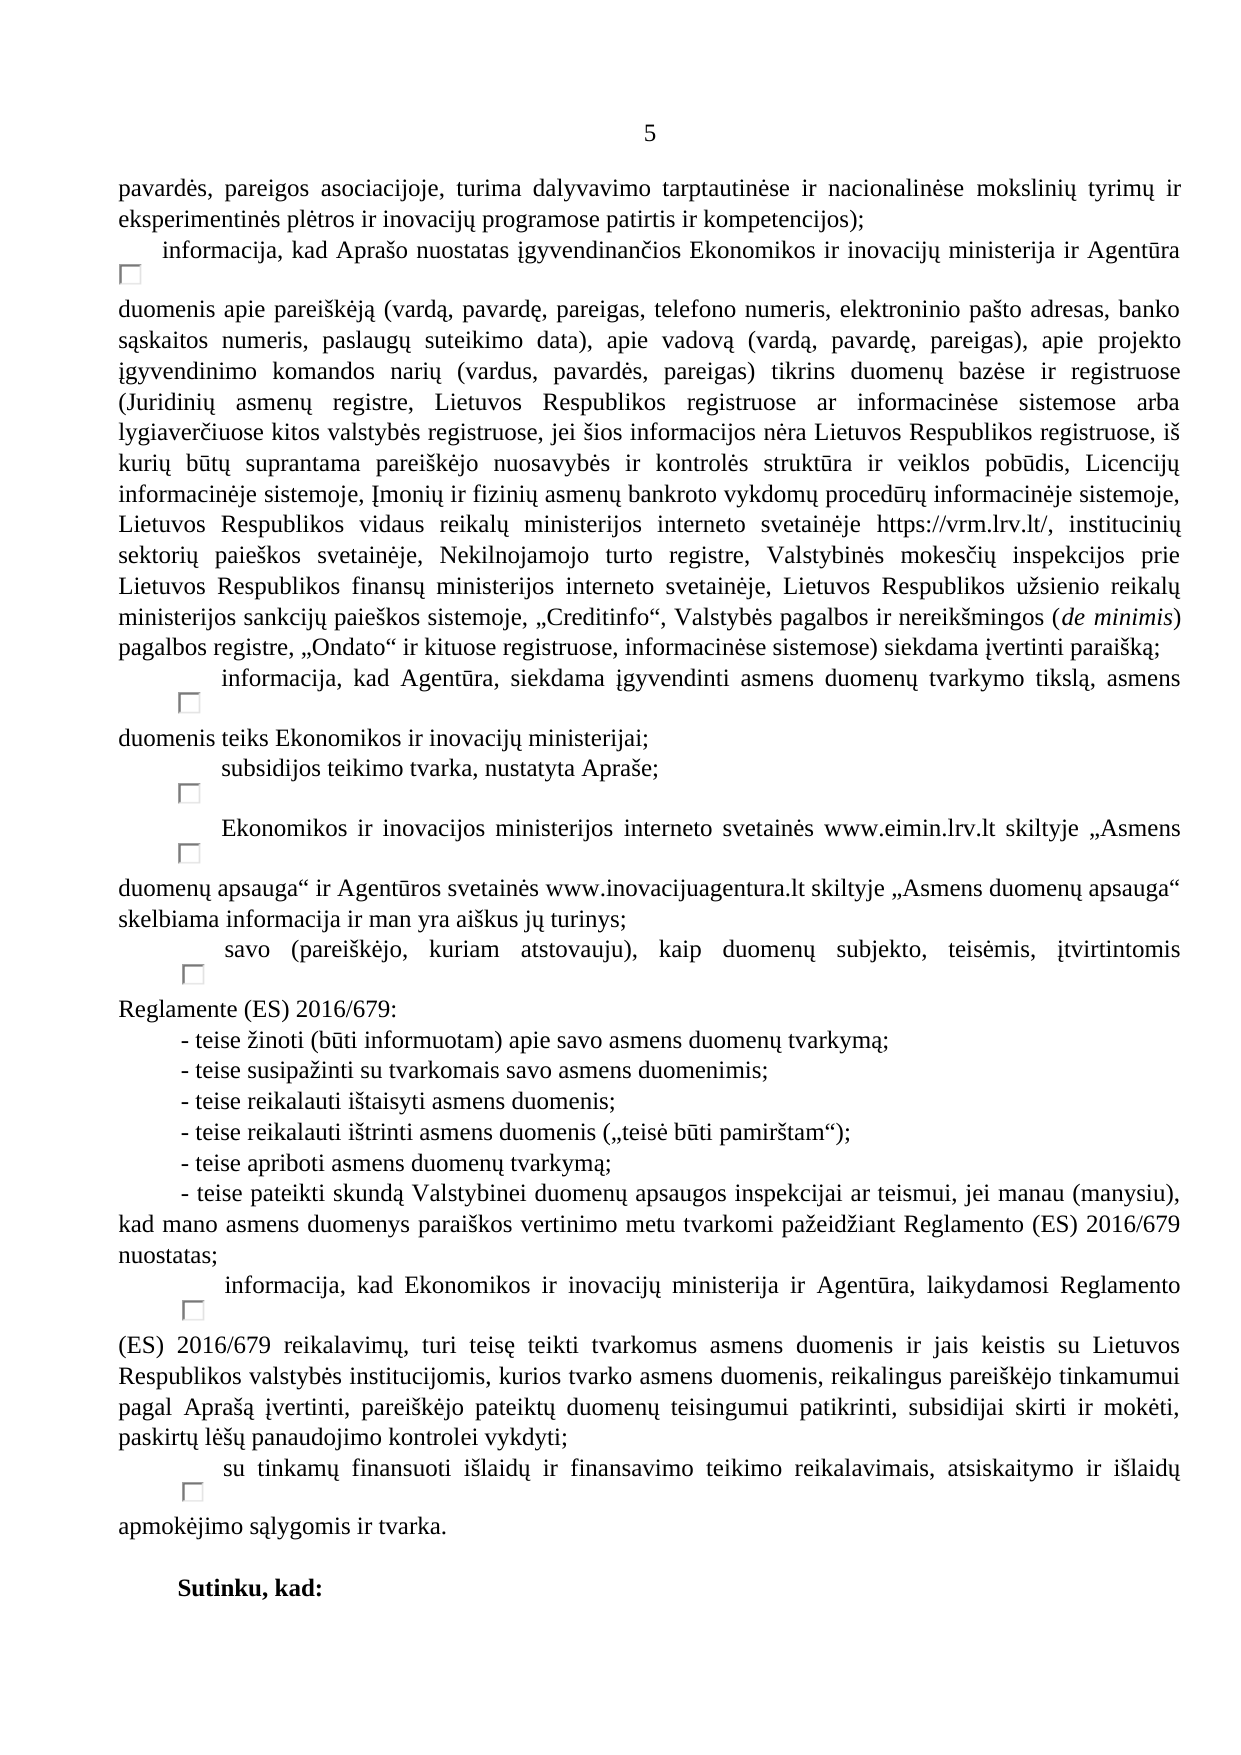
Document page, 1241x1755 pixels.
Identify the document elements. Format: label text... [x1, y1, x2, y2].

text subsidijos teikimo tvarka, nustatyta Apraše; [118, 753, 1181, 811]
text Ekonomikos ir inovacijos ministerijos interneto svetainės www.eimin.lrv.lt skiltyje „Asmens duomenų apsauga“ ir Agentūros svetainės www.inovacijuagentura.lt skiltyje „Asmens duomenų apsauga“ skelbiama informacija ir man yra aiškus jų turinys; [118, 813, 1181, 932]
text - teise susipažinti su tvarkomais savo asmens duomenimis; [118, 1056, 1181, 1084]
text Sutinku, kad: [118, 1573, 1181, 1602]
text pavardės, pareigos asociacijoje, turima dalyvavimo tarptautinėse ir nacionalinėse mokslinių tyrimų ir eksperimentinės plėtros ir inovacijų programose patirtis ir kompetencijos); [118, 173, 1181, 233]
text su tinkamų finansuoti išlaidų ir finansavimo teikimo reikalavimais, atsiskaitymo ir išlaidų apmokėjimo sąlygomis ir tvarka. [118, 1453, 1181, 1540]
text informacija, kad Ekonomikos ir inovacijų ministerija ir Agentūra, laikydamosi Reglamento (ES) 2016/679 reikalavimų, turi teisę teikti tvarkomus asmens duomenis ir jais keistis su Lietuvos Respublikos valstybės institucijomis, kurios tvarko asmens duomenis, reikalingus pareiškėjo tinkamumui pagal Aprašą įvertinti, pareiškėjo pateiktų duomenų teisingumui patikrinti, subsidijai skirti ir mokėti, paskirtų lėšų panaudojimo kontrolei vykdyti; [118, 1271, 1181, 1451]
text - teise reikalauti ištrinti asmens duomenis („teisė būti pamirštam“); [118, 1117, 1181, 1146]
text informacija, kad Aprašo nuostatas įgyvendinančios Ekonomikos ir inovacijų ministerija ir Agentūra duomenis apie pareiškėją (vardą, pavardę, pareigas, telefono numeris, elektroninio pašto adresas, banko sąskaitos numeris, paslaugų suteikimo data), apie vadovą (vardą, pavardę, pareigas), apie projekto įgyvendinimo komandos narių (vardus, pavardės, pareigas) tikrins duomenų bazėse ir registruose (Juridinių asmenų registre, Lietuvos Respublikos registruose ar informacinėse sistemose arba lygiaverčiuose kitos valstybės registruose, jei šios informacijos nėra Lietuvos Respublikos registruose, iš kurių būtų suprantama pareiškėjo nuosavybės ir kontrolės struktūra ir veiklos pobūdis, Licencijų informacinėje sistemoje, Įmonių ir fizinių asmenų bankroto vykdomų procedūrų informacinėje sistemoje, Lietuvos Respublikos vidaus reikalų ministerijos interneto svetainėje https://vrm.lrv.lt/, institucinių sektorių paieškos svetainėje, Nekilnojamojo turto registre, Valstybinės mokesčių inspekcijos prie Lietuvos Respublikos finansų ministerijos interneto svetainėje, Lietuvos Respublikos užsienio reikalų ministerijos sankcijų paieškos sistemoje, „Creditinfo“, Valstybės pagalbos ir nereikšmingos (de minimis) pagalbos registre, „Ondato“ ir kituose registruose, informacinėse sistemose) siekdama įvertinti paraišką; [118, 235, 1181, 661]
text informacija, kad Agentūra, siekdama įgyvendinti asmens duomenų tvarkymo tikslą, asmens duomenis teiks Ekonomikos ir inovacijų ministerijai; [118, 663, 1181, 752]
text - teise reikalauti ištaisyti asmens duomenis; [118, 1086, 1181, 1115]
text - teise pateikti skundą Valstybinei duomenų apsaugos inspekcijai ar teismui, jei manau (manysiu), kad mano asmens duomenys paraiškos vertinimo metu tvarkomi pažeidžiant Reglamento (ES) 2016/679 nuostatas; [118, 1178, 1181, 1269]
text - teise apriboti asmens duomenų tvarkymą; [118, 1148, 1181, 1176]
text - teise žinoti (būti informuotam) apie savo asmens duomenų tvarkymą; [118, 1025, 1181, 1053]
text savo (pareiškėjo, kuriam atstovauju), kaip duomenų subjekto, teisėmis, įtvirtintomis Reglamente (ES) 2016/679: [118, 934, 1181, 1023]
